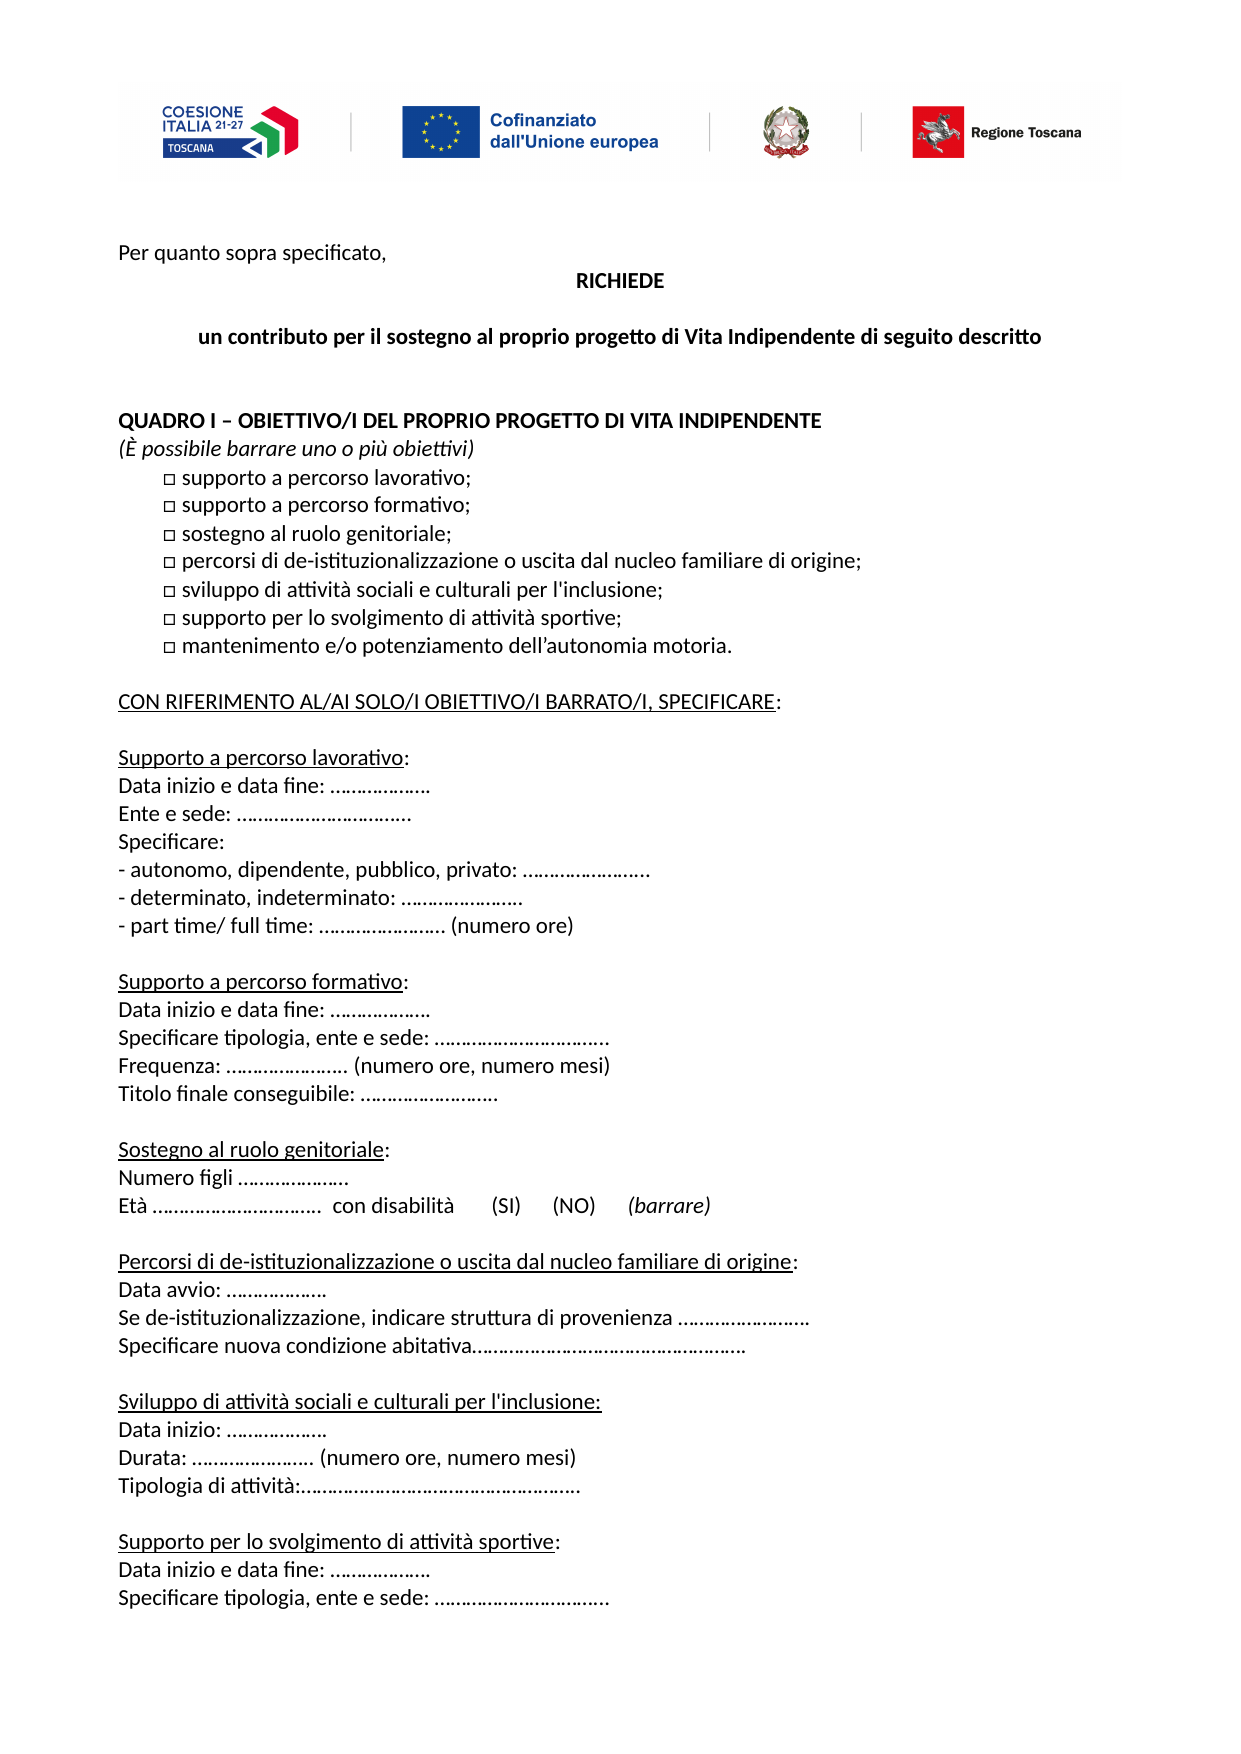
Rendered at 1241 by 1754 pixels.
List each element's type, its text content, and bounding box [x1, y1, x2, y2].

text Sostegno al ruolo genitoriale: [118, 1135, 1122, 1163]
text □ mantenimento e/o potenziamento dell’autonomia motoria. [162, 631, 1122, 659]
picture [118, 82, 1123, 182]
text - determinato, indeterminato: ………………….. [118, 883, 1122, 911]
text Data inizio: ………………. [118, 1415, 1122, 1443]
text Tipologia di attività:…………………………………………….. [118, 1471, 1122, 1499]
text Specificare: [118, 827, 1122, 855]
text Supporto a percorso formativo: [118, 967, 1122, 995]
text Percorsi di de-istituzionalizzazione o uscita dal nucleo familiare di origine: [118, 1247, 1122, 1275]
text □ sostegno al ruolo genitoriale; [162, 519, 1122, 547]
text Specificare tipologia, ente e sede: …………………………... [118, 1583, 1122, 1611]
text RICHIEDE [118, 266, 1122, 294]
text Frequenza: ………………….. (numero ore, numero mesi) [118, 1051, 1122, 1079]
text Età ………………………….. con disabilità (SI) (NO) (barrare) [118, 1191, 1122, 1219]
text Data avvio: ………………. [118, 1275, 1122, 1303]
text CON RIFERIMENTO AL/AI SOLO/I OBIETTIVO/I BARRATO/I, SPECIFICARE: [118, 687, 1122, 715]
text Supporto per lo svolgimento di attività sportive: [118, 1527, 1122, 1555]
text □ supporto a percorso formativo; [162, 491, 1122, 519]
text Data inizio e data fine: ………………. [118, 995, 1122, 1023]
text □ percorsi di de-istituzionalizzazione o uscita dal nucleo familiare di origine; [162, 547, 1122, 575]
text □ supporto per lo svolgimento di attività sportive; [162, 603, 1122, 631]
text un contributo per il sostegno al proprio progetto di Vita Indipendente di seguito descritto [118, 322, 1122, 351]
text Se de-istituzionalizzazione, indicare struttura di provenienza ……………………. [118, 1303, 1122, 1331]
text Specificare tipologia, ente e sede: …………………………... [118, 1023, 1122, 1051]
text □ sviluppo di attività sociali e culturali per l'inclusione; [162, 575, 1122, 603]
text Per quanto sopra specificato, [118, 238, 1122, 266]
text Specificare nuova condizione abitativa……………………………………………. [118, 1331, 1122, 1359]
text Data inizio e data fine: ………………. [118, 771, 1122, 799]
text QUADRO I – OBIETTIVO/I DEL PROPRIO PROGETTO DI VITA INDIPENDENTE [118, 407, 1122, 434]
text Data inizio e data fine: ………………. [118, 1555, 1122, 1583]
text (È possibile barrare uno o più obiettivi) [118, 434, 1122, 463]
text Sviluppo di attività sociali e culturali per l'inclusione: [118, 1387, 1122, 1415]
text Numero figli ………………… [118, 1163, 1122, 1191]
text - autonomo, dipendente, pubblico, privato: …………………... [118, 855, 1122, 883]
text - part time/ full time: …………………… (numero ore) [118, 911, 1122, 939]
text Supporto a percorso lavorativo: [118, 743, 1122, 771]
text Durata: ………………….. (numero ore, numero mesi) [118, 1443, 1122, 1471]
text Titolo finale conseguibile: …………………….. [118, 1079, 1122, 1107]
text □ supporto a percorso lavorativo; [162, 463, 1122, 491]
text Ente e sede: …………………………... [118, 799, 1122, 827]
